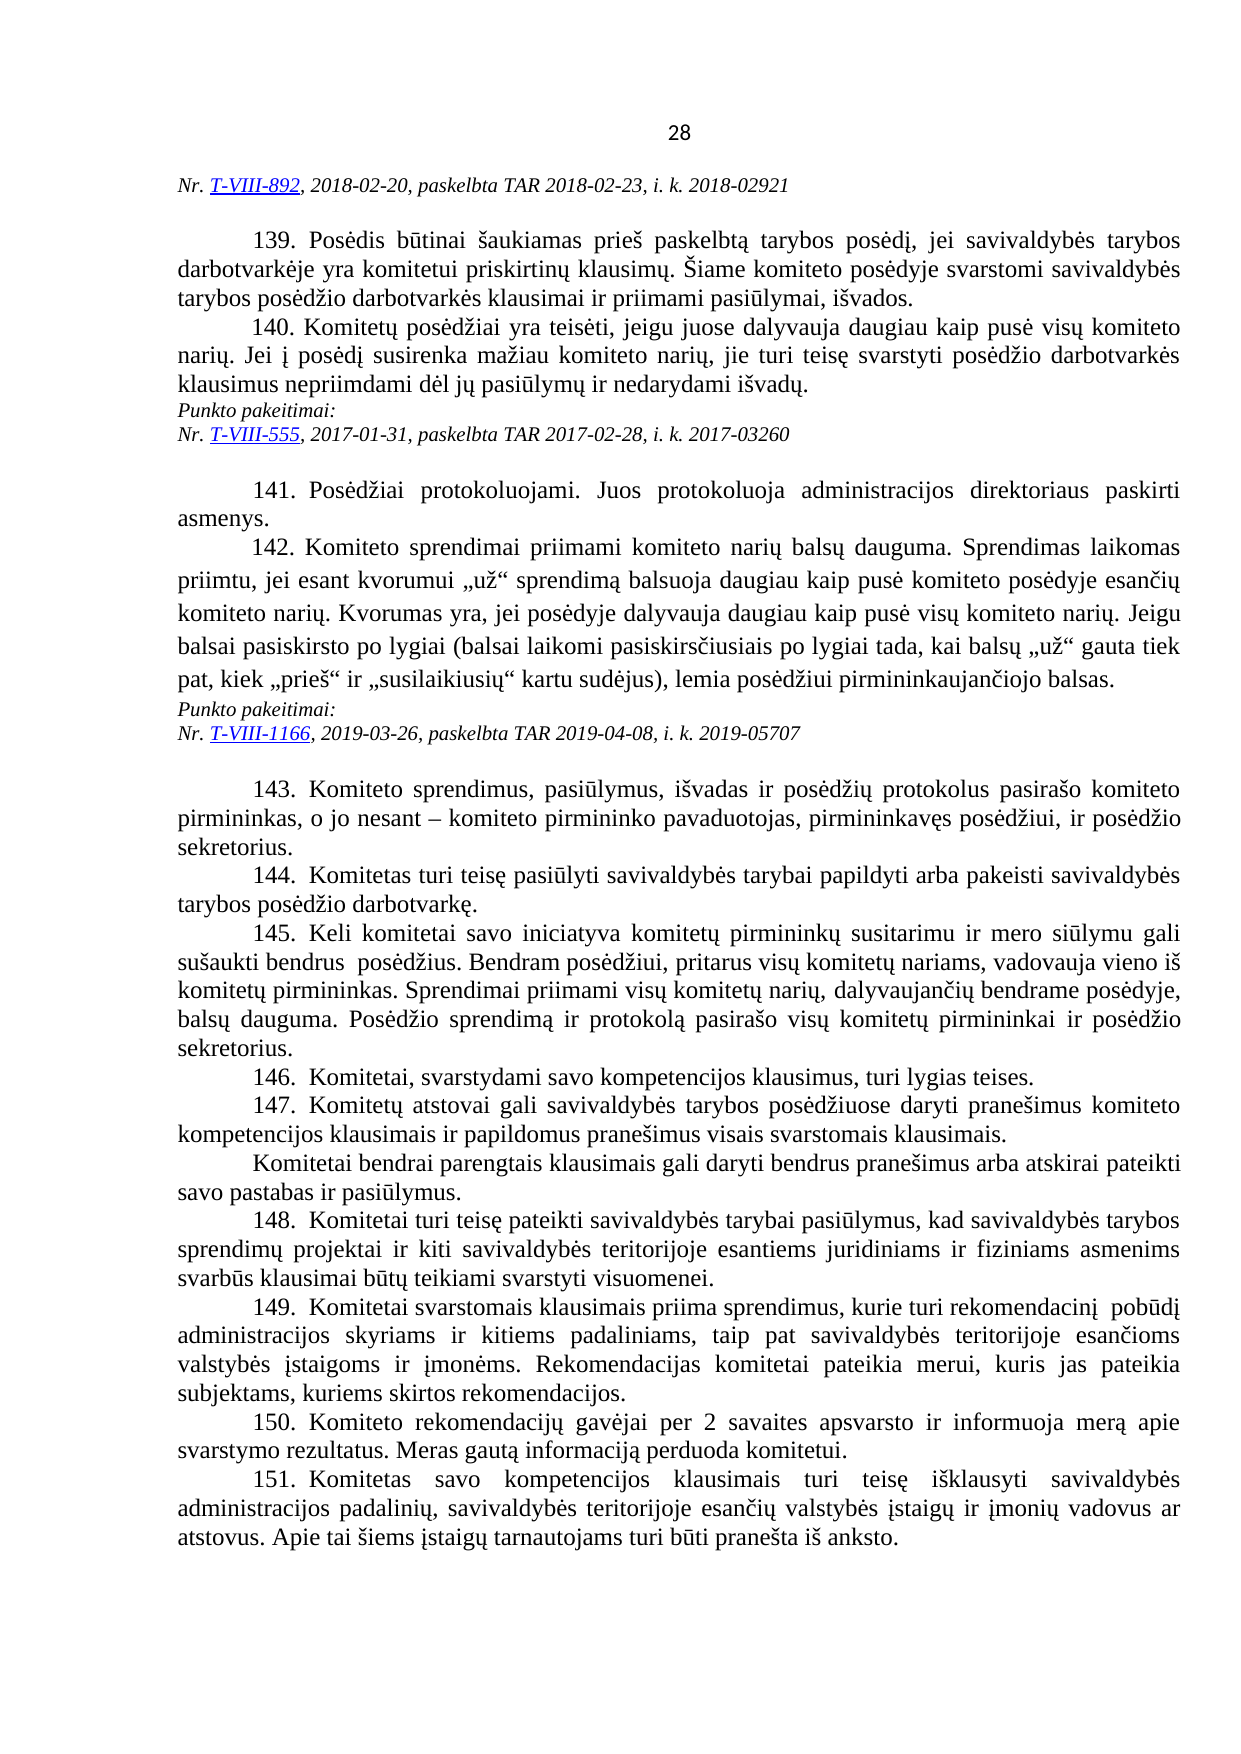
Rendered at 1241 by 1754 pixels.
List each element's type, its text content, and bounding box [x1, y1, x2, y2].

text Punkto pakeitimai: [177, 398, 1181, 422]
text 142. Komiteto sprendimai priimami komiteto narių balsų dauguma. Sprendimas laikomas priimtu, jei esant kvorumui „už“ sprendimą balsuoja daugiau kaip pusė komiteto posėdyje esančių komiteto narių. Kvorumas yra, jei posėdyje dalyvauja daugiau kaip pusė visų komiteto narių. Jeigu balsai pasiskirsto po lygiai (balsai laikomi pasiskirsčiusiais po lygiai tada, kai balsų „už“ gauta tiek pat, kiek „prieš“ ir „susilaikiusių“ kartu sudėjus), lemia posėdžiui pirmininkaujančiojo balsas. [177, 532, 1181, 693]
text 146. Komitetai, svarstydami savo kompetencijos klausimus, turi lygias teises. [177, 1062, 1181, 1090]
text 140. Komitetų posėdžiai yra teisėti, jeigu juose dalyvauja daugiau kaip pusė visų komiteto narių. Jei į posėdį susirenka mažiau komiteto narių, jie turi teisę svarstyti posėdžio darbotvarkės klausimus nepriimdami dėl jų pasiūlymų ir nedarydami išvadų. [177, 312, 1181, 398]
text Komitetai bendrai parengtais klausimais gali daryti bendrus pranešimus arba atskirai pateikti savo pastabas ir pasiūlymus. [177, 1148, 1181, 1205]
text 139. Posėdis būtinai šaukiamas prieš paskelbtą tarybos posėdį, jei savivaldybės tarybos darbotvarkėje yra komitetui priskirtinų klausimų. Šiame komiteto posėdyje svarstomi savivaldybės tarybos posėdžio darbotvarkės klausimai ir priimami pasiūlymai, išvados. [177, 225, 1181, 312]
text 149. Komitetai svarstomais klausimais priima sprendimus, kurie turi rekomendacinį pobūdį administracijos skyriams ir kitiems padaliniams, taip pat savivaldybės teritorijoje esančioms valstybės įstaigoms ir įmonėms. Rekomendacijas komitetai pateikia merui, kuris jas pateikia subjektams, kuriems skirtos rekomendacijos. [177, 1292, 1181, 1407]
text Nr. T-VIII-892, 2018-02-20, paskelbta TAR 2018-02-23, i. k. 2018-02921 [177, 172, 1181, 197]
text 145. Keli komitetai savo iniciatyva komitetų pirmininkų susitarimu ir mero siūlymu gali sušaukti bendrus posėdžius. Bendram posėdžiui, pritarus visų komitetų nariams, vadovauja vieno iš komitetų pirmininkas. Sprendimai priimami visų komitetų narių, dalyvaujančių bendrame posėdyje, balsų dauguma. Posėdžio sprendimą ir protokolą pasirašo visų komitetų pirmininkai ir posėdžio sekretorius. [177, 918, 1181, 1062]
text Punkto pakeitimai: [177, 697, 1181, 721]
text 144. Komitetas turi teisę pasiūlyti savivaldybės tarybai papildyti arba pakeisti savivaldybės tarybos posėdžio darbotvarkę. [177, 860, 1181, 918]
text 141. Posėdžiai protokoluojami. Juos protokoluoja administracijos direktoriaus paskirti asmenys. [177, 475, 1181, 532]
text Nr. T-VIII-1166, 2019-03-26, paskelbta TAR 2019-04-08, i. k. 2019-05707 [177, 721, 1181, 745]
text 151. Komitetas savo kompetencijos klausimais turi teisę išklausyti savivaldybės administracijos padalinių, savivaldybės teritorijoje esančių valstybės įstaigų ir įmonių vadovus ar atstovus. Apie tai šiems įstaigų tarnautojams turi būti pranešta iš anksto. [177, 1464, 1181, 1550]
text 143. Komiteto sprendimus, pasiūlymus, išvadas ir posėdžių protokolus pasirašo komiteto pirmininkas, o jo nesant – komiteto pirmininko pavaduotojas, pirmininkavęs posėdžiui, ir posėdžio sekretorius. [177, 774, 1181, 860]
text 150. Komiteto rekomendacijų gavėjai per 2 savaites apsvarsto ir informuoja merą apie svarstymo rezultatus. Meras gautą informaciją perduoda komitetui. [177, 1407, 1181, 1464]
text 147. Komitetų atstovai gali savivaldybės tarybos posėdžiuose daryti pranešimus komiteto kompetencijos klausimais ir papildomus pranešimus visais svarstomais klausimais. [177, 1090, 1181, 1148]
text Nr. T-VIII-555, 2017-01-31, paskelbta TAR 2017-02-28, i. k. 2017-03260 [177, 422, 1181, 446]
text 148. Komitetai turi teisę pateikti savivaldybės tarybai pasiūlymus, kad savivaldybės tarybos sprendimų projektai ir kiti savivaldybės teritorijoje esantiems juridiniams ir fiziniams asmenims svarbūs klausimai būtų teikiami svarstyti visuomenei. [177, 1205, 1181, 1292]
